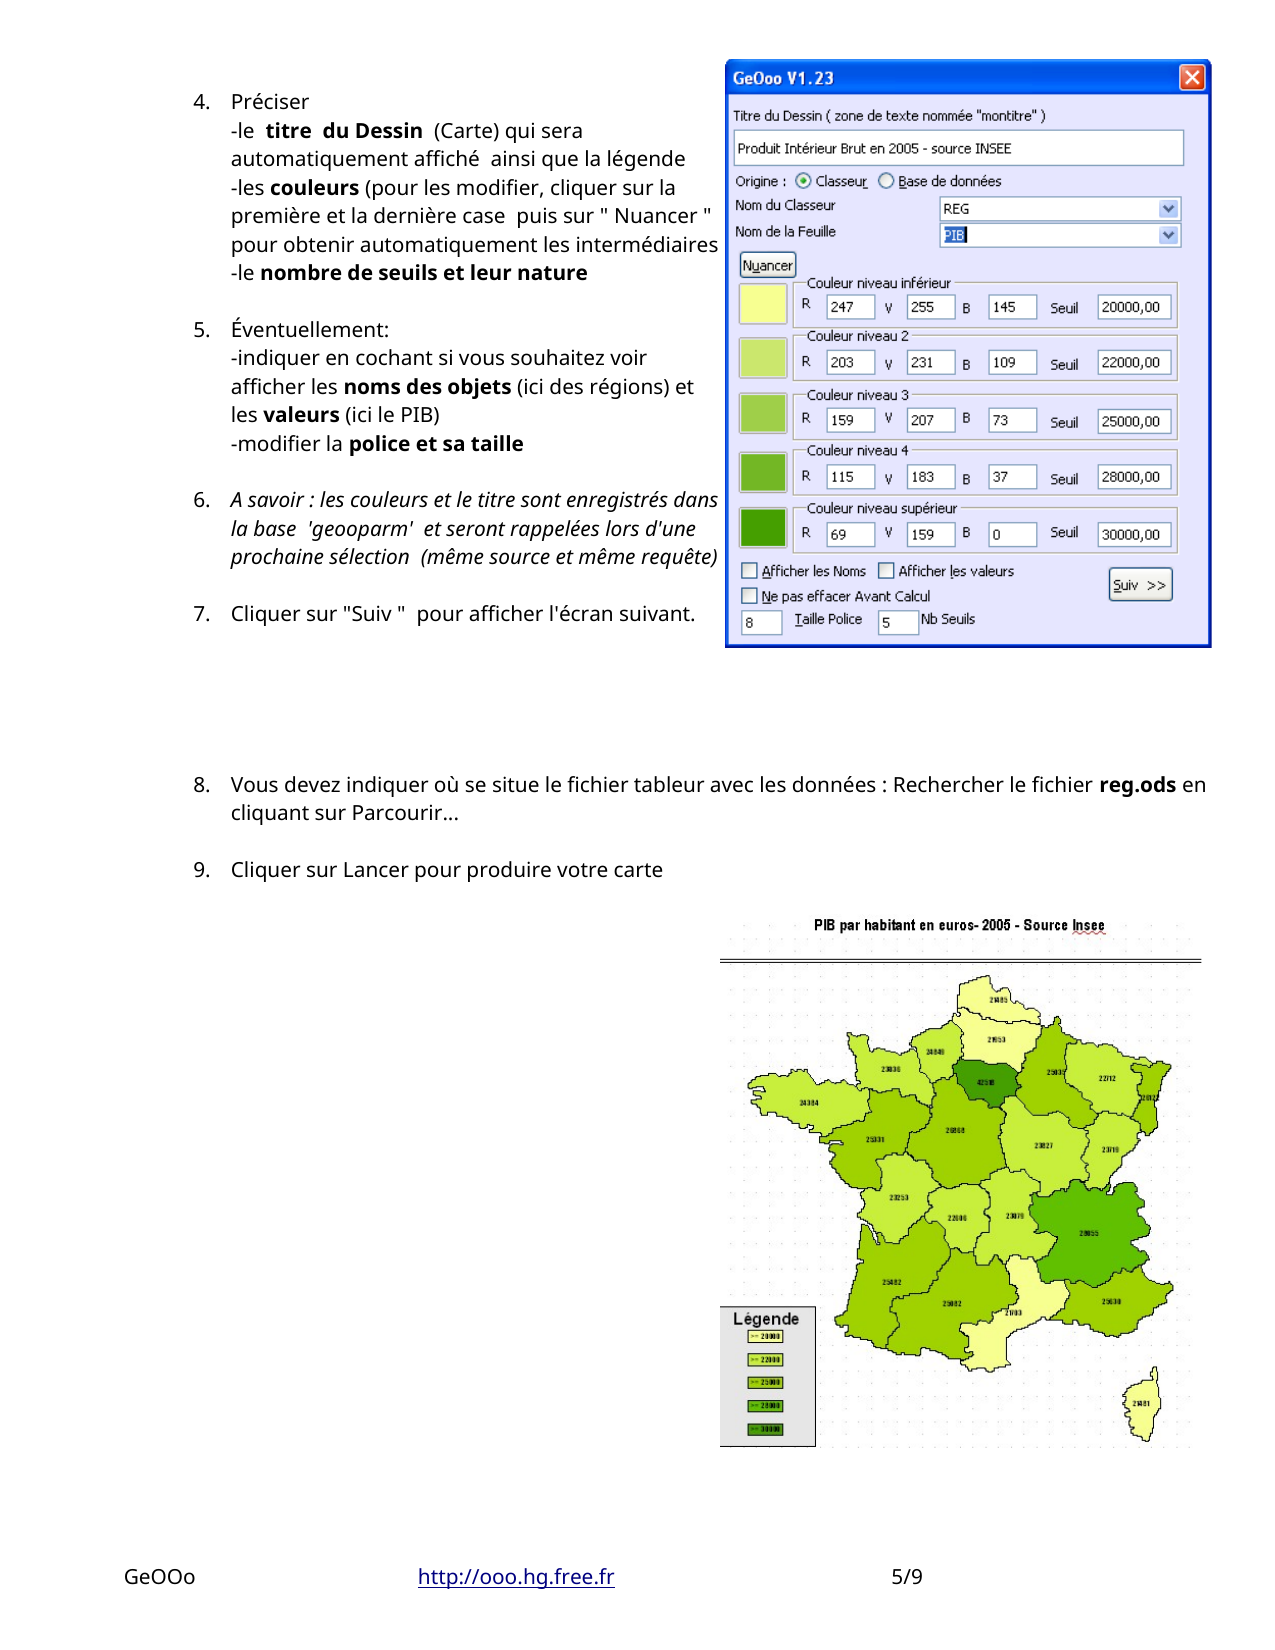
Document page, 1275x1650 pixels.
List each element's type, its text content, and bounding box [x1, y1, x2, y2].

list Vous devez indiquer où se situe le fichier tableur avec les données : Rechercher le fichier reg.ods en cliquant sur Parcourir... [193, 770, 1216, 855]
picture [720, 914, 1202, 1448]
list Cliquer sur "Suiv " pour afficher l'écran suivant. [193, 599, 725, 628]
list Cliquer sur Lancer pour produire votre carte [193, 855, 1216, 884]
list Préciser -le titre du Dessin (Carte) qui sera automatiquement affiché ainsi que la légende -les couleurs (pour les modifier, cliquer sur la première et la dernière case puis sur " Nuancer " pour obtenir automatiquement les intermédiaires -le nombre de seuils et leur nature [193, 87, 725, 315]
list Éventuellement: -indiquer en cochant si vous souhaitez voir afficher les noms des objets (ici des régions) et les valeurs (ici le PIB) -modifier la police et sa taille [193, 315, 725, 486]
list A savoir : les couleurs et le titre sont enregistrés dans la base 'geooparm' et seront rappelées lors d'une prochaine sélection (même source et même requête) [193, 486, 725, 599]
picture [725, 59, 1212, 648]
